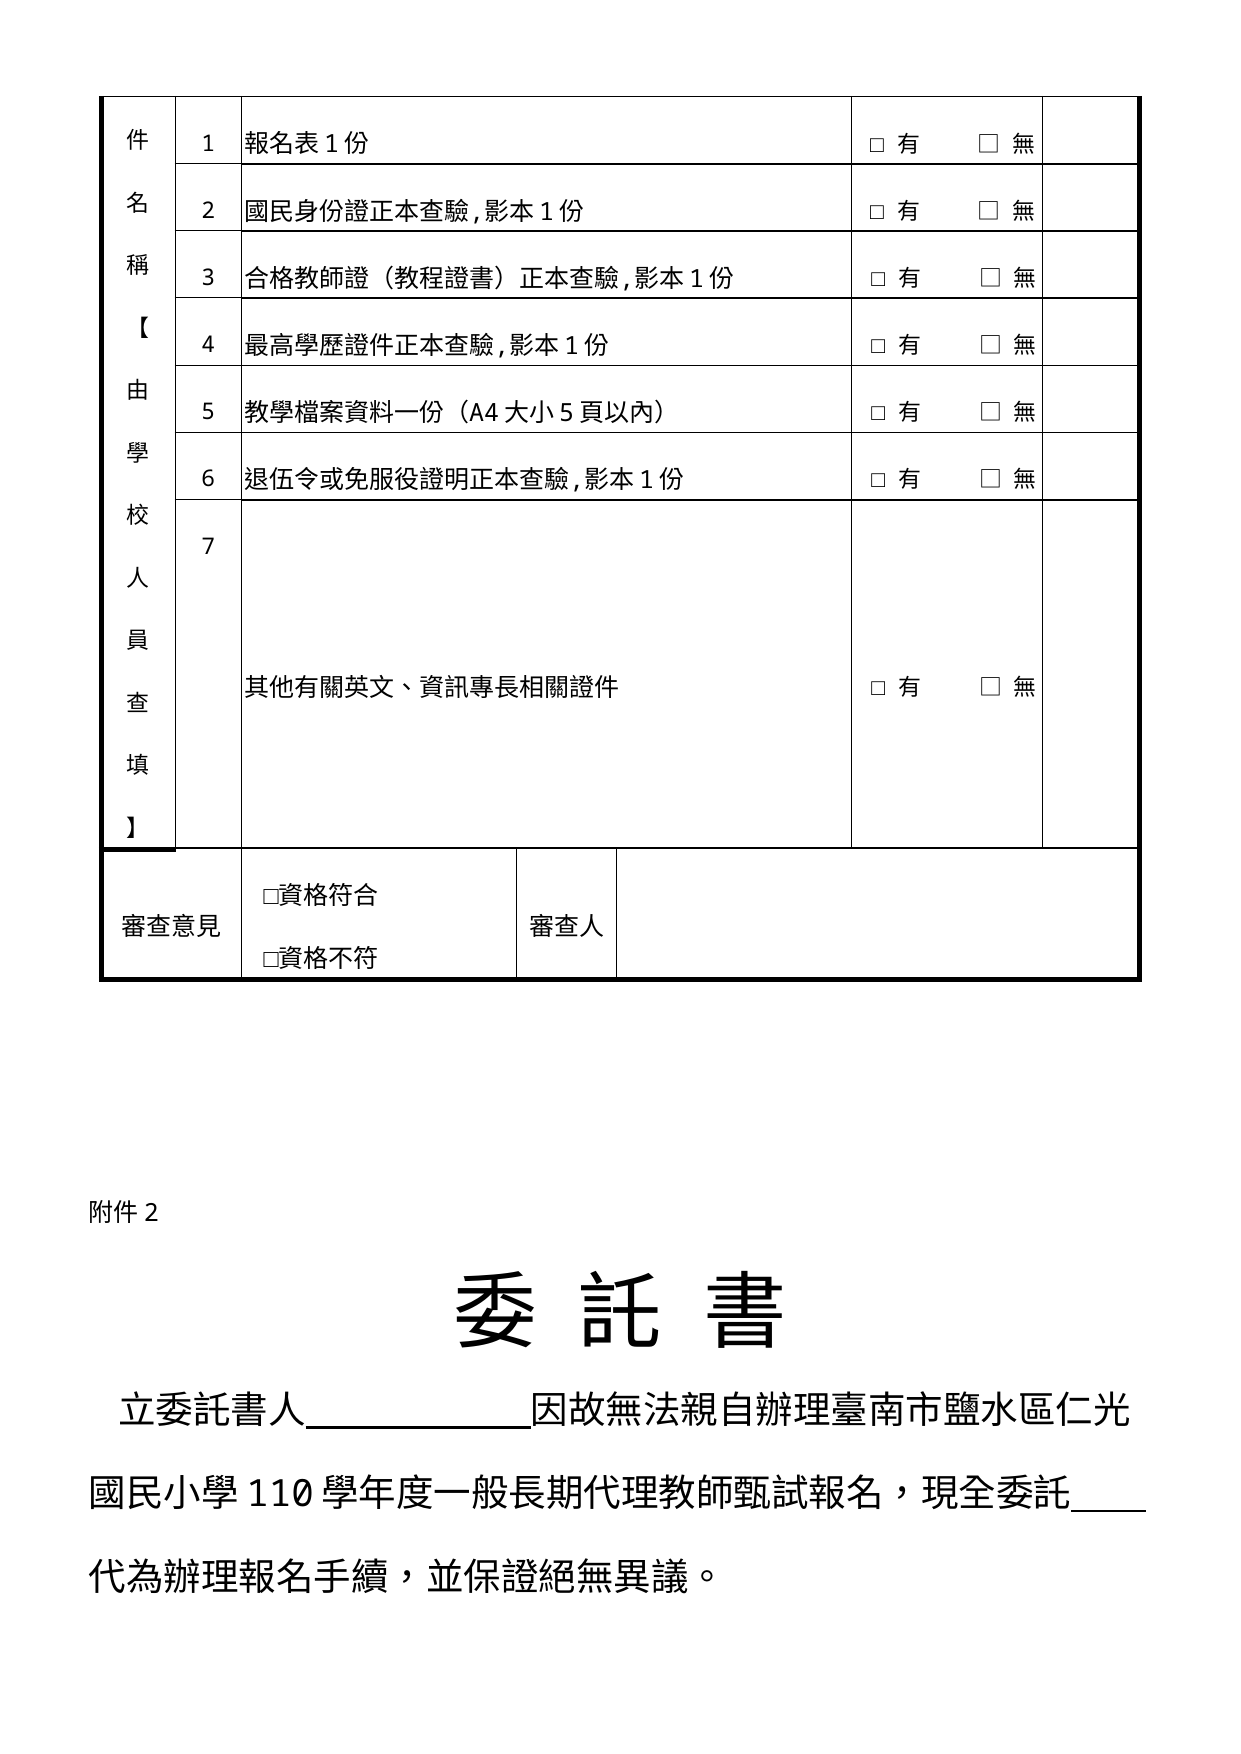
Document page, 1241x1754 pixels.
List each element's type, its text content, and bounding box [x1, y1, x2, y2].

table_cell 7 [176, 500, 241, 847]
table_cell 4 [176, 298, 241, 364]
table_cell □ 有 □ 無 [852, 299, 1042, 364]
table_cell 合格教師證（教程證書）正本查驗,影本1份 [242, 232, 851, 297]
table_cell [1043, 366, 1137, 432]
table_cell [1043, 232, 1137, 297]
table_cell 其他有關英文、資訊專長相關證件 [242, 501, 851, 847]
table_cell 2 [176, 164, 241, 230]
text 立委託書人 因故無法親自辦理臺南市鹽水區仁光國民小學110學年度一般長期代理教師甄試報名，現全委託 代為辦理報名手續，並保證絕無異議。 [89, 1357, 1152, 1607]
table_cell [617, 849, 1137, 977]
table_cell 3 [176, 231, 241, 297]
table_cell □資格符合 □資格不符 [242, 849, 516, 977]
table_cell [1043, 97, 1137, 163]
table_cell 國民身份證正本查驗,影本1份 [242, 165, 851, 230]
table_cell [1043, 433, 1137, 499]
table_cell 1 [176, 97, 241, 163]
table_cell □ 有 □ 無 [852, 433, 1042, 499]
table_cell [1043, 501, 1137, 847]
table_cell 退伍令或免服役證明正本查驗,影本1份 [242, 433, 851, 499]
table_cell [1043, 299, 1137, 364]
table_cell 報名表1份 [242, 97, 851, 163]
table_cell □ 有 □ 無 [852, 366, 1042, 432]
table_cell □ 有 □ 無 [852, 232, 1042, 297]
text 附件2 [89, 1169, 1152, 1232]
table_cell □ 有 □ 無 [852, 501, 1042, 847]
table_cell □ 有 □ 無 [852, 165, 1042, 230]
table_cell 6 [176, 433, 241, 499]
table_cell 最高學歷證件正本查驗,影本1份 [242, 299, 851, 364]
table_cell □ 有 □ 無 [852, 97, 1042, 163]
text 委 託 書 [89, 1232, 1152, 1357]
table_cell 審查意見 [104, 849, 241, 977]
table_cell 審查人 [517, 849, 616, 977]
table_cell 5 [176, 366, 241, 432]
table_cell [1043, 165, 1137, 230]
table_cell 教學檔案資料一份（A4大小5頁以內） [242, 366, 851, 432]
table_cell 件 名 稱 【由學校人員查填】 [104, 97, 175, 847]
